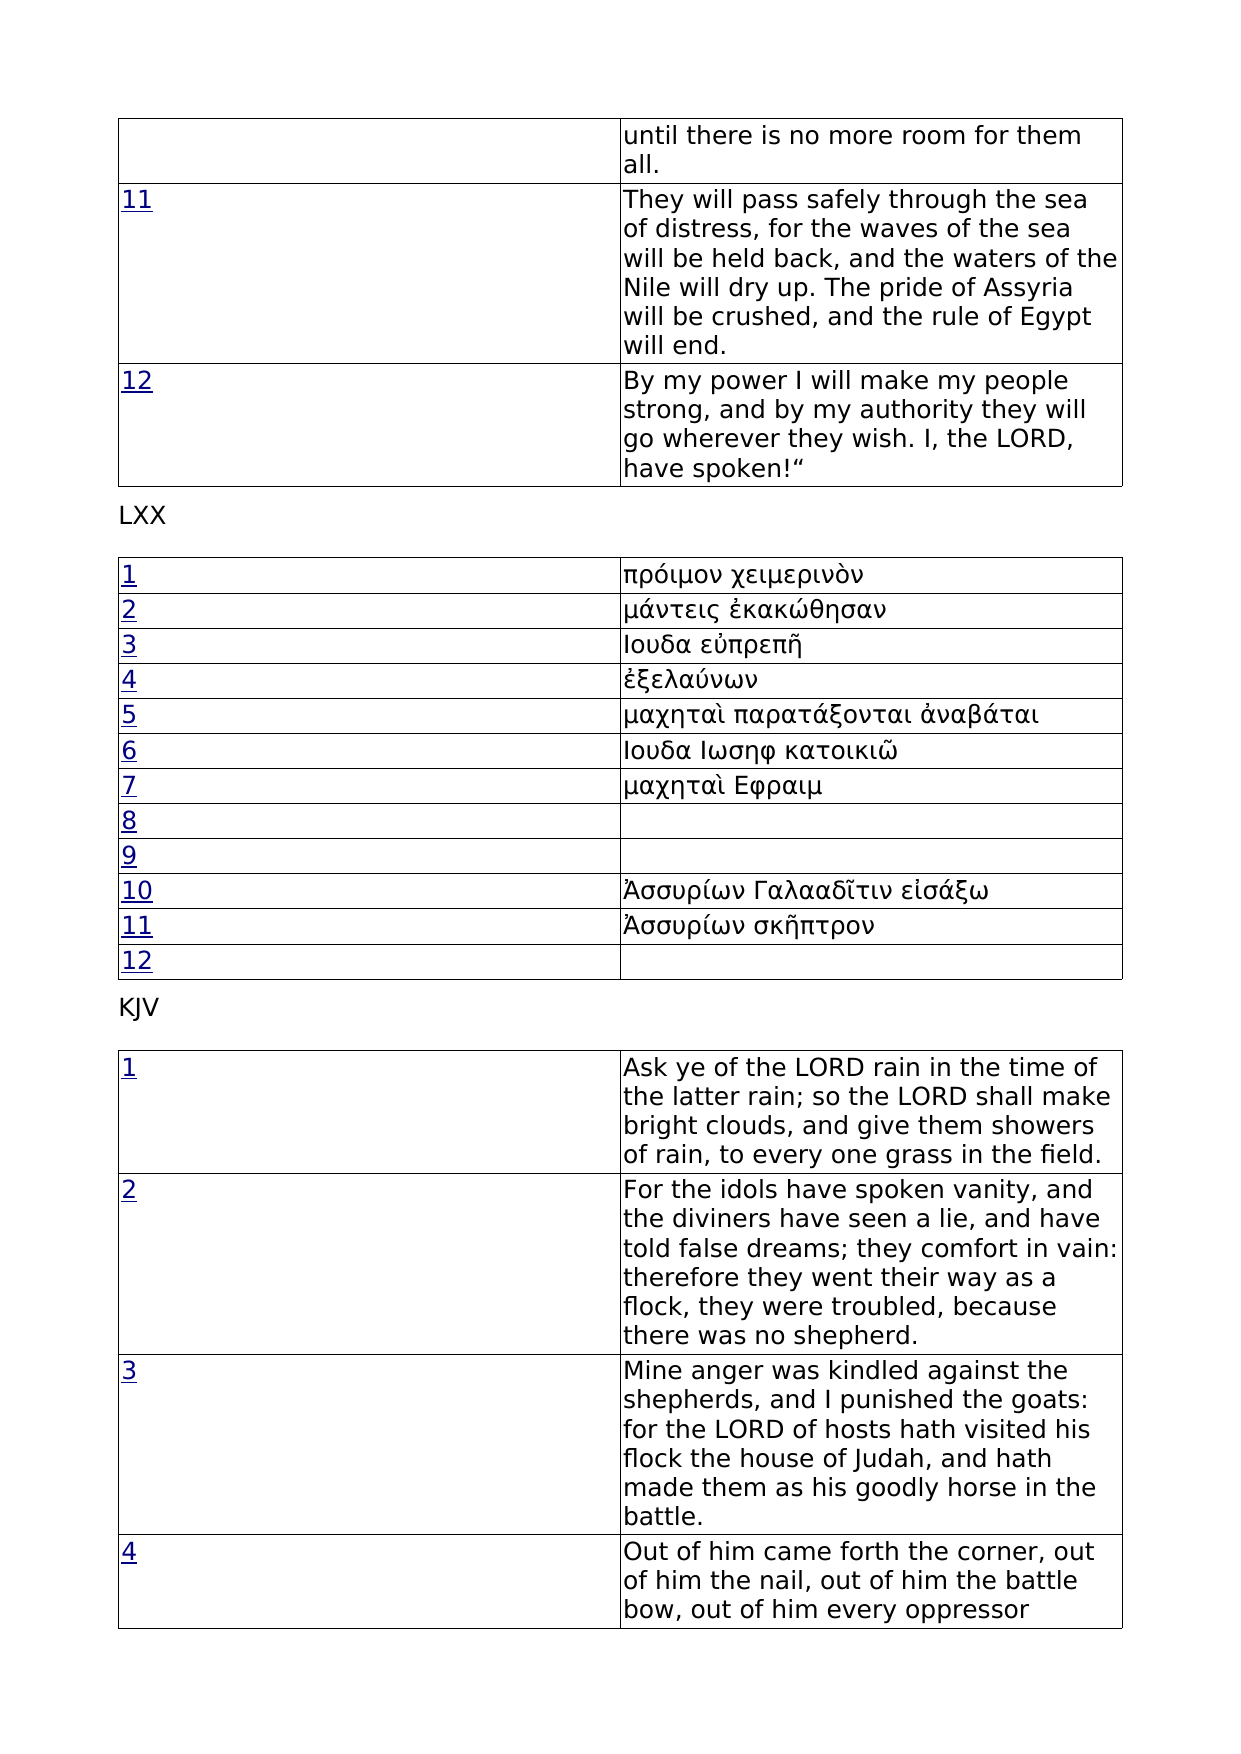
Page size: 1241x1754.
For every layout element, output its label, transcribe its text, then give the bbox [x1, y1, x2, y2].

table_cell Ιουδα Ιωσηφ κατοικιῶ [621, 734, 1122, 768]
table_cell μαχηταὶ Εφραιμ [621, 769, 1122, 803]
table_cell 12 [119, 364, 620, 486]
table_cell 3 [119, 629, 620, 663]
table_cell until there is no more room for them all. [621, 119, 1122, 182]
table_cell [119, 119, 620, 182]
table_cell 2 [119, 594, 620, 627]
table_cell 12 [119, 945, 620, 978]
table_cell 4 [119, 664, 620, 698]
table_cell 8 [119, 804, 620, 838]
table_cell They will pass safely through the sea of distress, for the waves of the sea will be held back, and the waters of the Nile will dry up. The pride of Assyria will be crushed, and the rule of Egypt will end. [621, 184, 1122, 363]
table_cell 2 [119, 1174, 620, 1353]
table_cell 7 [119, 769, 620, 803]
table_cell By my power I will make my people strong, and by my authority they will go wherever they wish. I, the LORD, have spoken!“ [621, 364, 1122, 486]
table_cell μάντεις ἐκακώθησαν [621, 594, 1122, 627]
table_cell Ἀσσυρίων σκῆπτρον [621, 909, 1122, 943]
table_cell Out of him came forth the corner, out of him the nail, out of him the battle bow, out of him every oppressor [621, 1535, 1122, 1628]
table_header πρόιμον χειμερινὸν [621, 558, 1122, 592]
table_cell 11 [119, 909, 620, 943]
table_cell Ἀσσυρίων Γαλααδῖτιν εἰσάξω [621, 874, 1122, 908]
table_cell [621, 839, 1122, 873]
table_header 1 [119, 558, 620, 592]
table_cell ἐξελαύνων [621, 664, 1122, 698]
table_cell μαχηταὶ παρατάξονται ἀναβάται [621, 699, 1122, 733]
text LXX [118, 501, 1122, 530]
text KJV [118, 993, 1122, 1023]
table_cell 9 [119, 839, 620, 873]
table_cell [621, 945, 1122, 978]
table_cell 11 [119, 184, 620, 363]
table_cell [621, 804, 1122, 838]
table_header Ask ye of the LORD rain in the time of the latter rain; so the LORD shall make bright clouds, and give them showers of rain, to every one grass in the field. [621, 1051, 1122, 1172]
table_cell 10 [119, 874, 620, 908]
table_cell 5 [119, 699, 620, 733]
table_cell 3 [119, 1355, 620, 1534]
table_header 1 [119, 1051, 620, 1172]
table_cell For the idols have spoken vanity, and the diviners have seen a lie, and have told false dreams; they comfort in vain: therefore they went their way as a flock, they were troubled, because there was no shepherd. [621, 1174, 1122, 1353]
table_cell 4 [119, 1535, 620, 1628]
table_cell Ιουδα εὐπρεπῆ [621, 629, 1122, 663]
table_cell 6 [119, 734, 620, 768]
table_cell Mine anger was kindled against the shepherds, and I punished the goats: for the LORD of hosts hath visited his flock the house of Judah, and hath made them as his goodly horse in the battle. [621, 1355, 1122, 1534]
